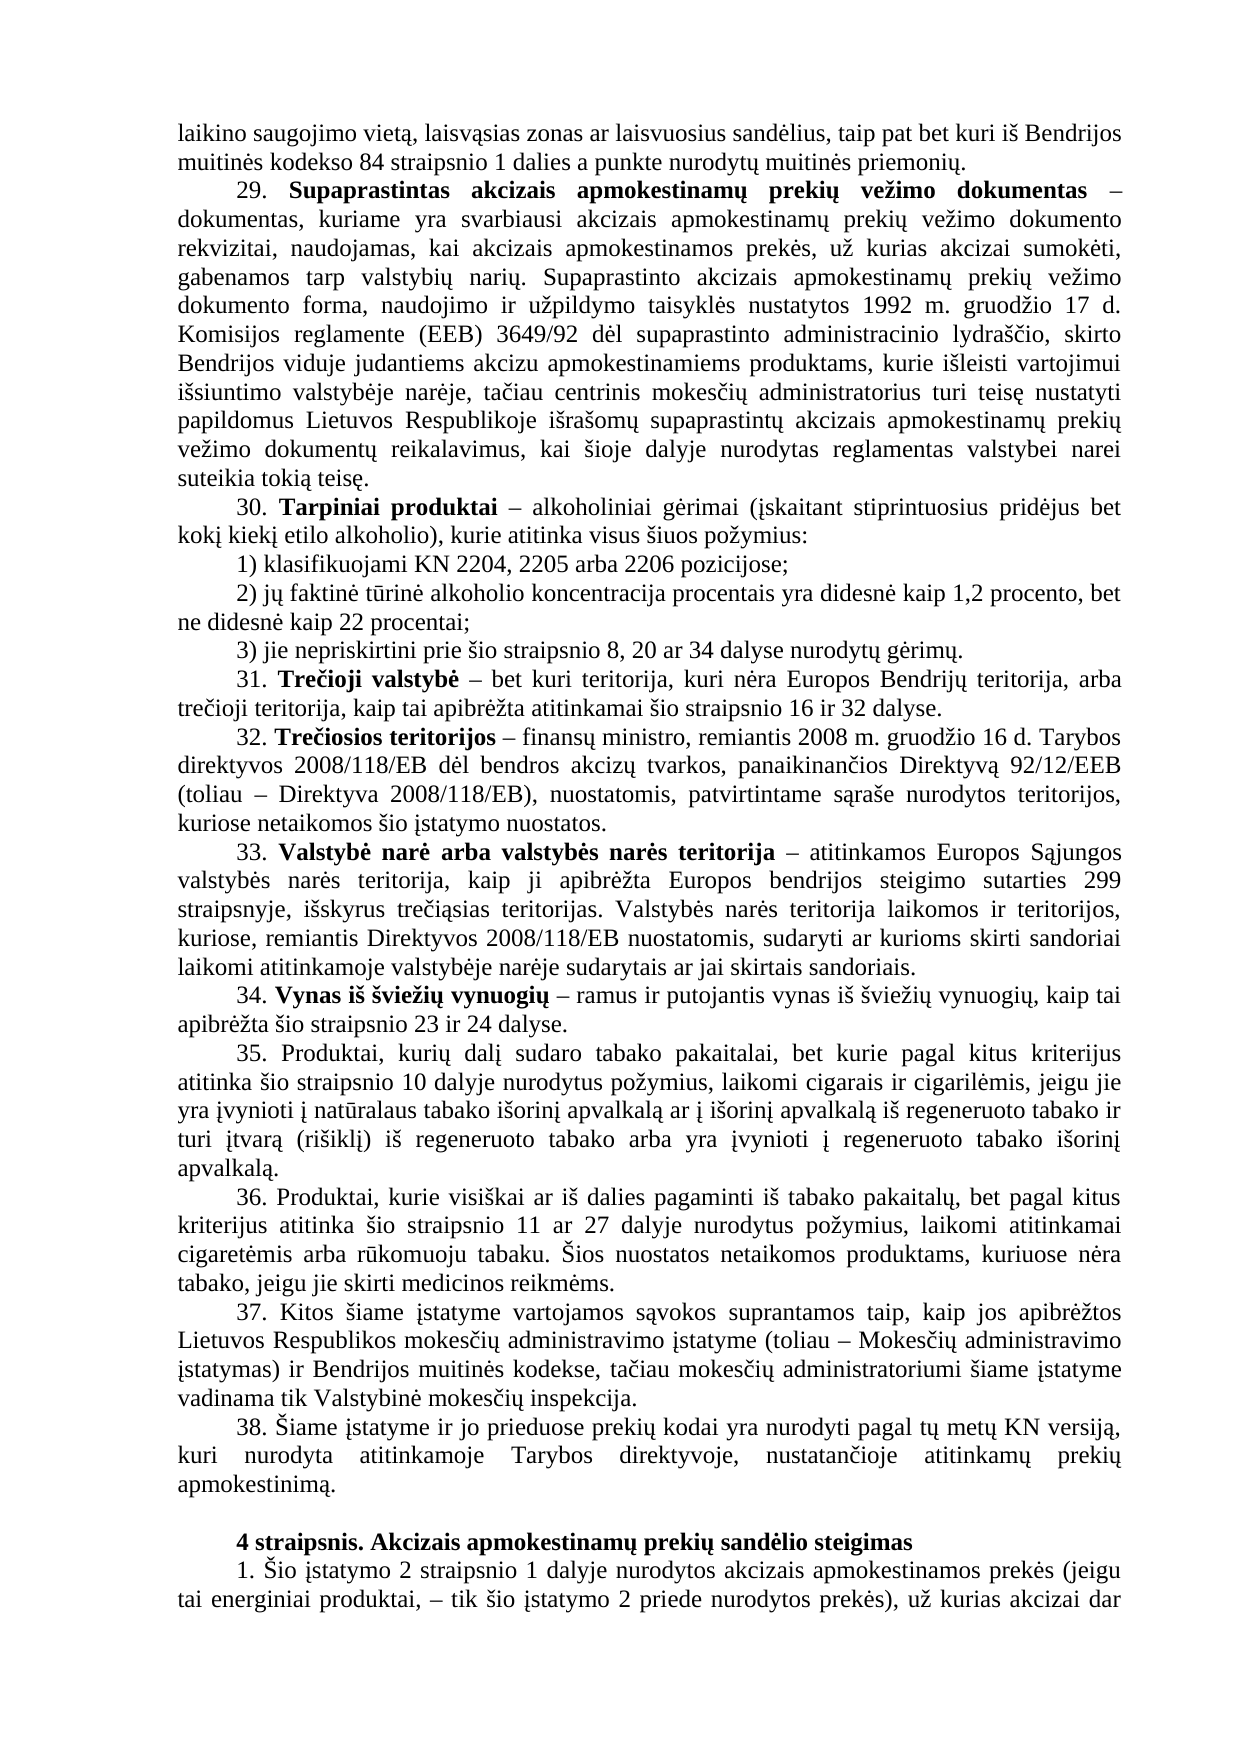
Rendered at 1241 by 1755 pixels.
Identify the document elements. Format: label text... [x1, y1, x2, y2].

text 37. Kitos šiame įstatyme vartojamos sąvokos suprantamos taip, kaip jos apibrėžtos Lietuvos Respublikos mokesčių administravimo įstatyme (toliau – Mokesčių administravimo įstatymas) ir Bendrijos muitinės kodekse, tačiau mokesčių administratoriumi šiame įstatyme vadinama tik Valstybinė mokesčių inspekcija. [177, 1297, 1122, 1412]
text laikino saugojimo vietą, laisvąsias zonas ar laisvuosius sandėlius, taip pat bet kuri iš Bendrijos muitinės kodekso 84 straipsnio 1 dalies a punkte nurodytų muitinės priemonių. [177, 118, 1122, 176]
text 34. Vynas iš šviežių vynuogių – ramus ir putojantis vynas iš šviežių vynuogių, kaip tai apibrėžta šio straipsnio 23 ir 24 dalyse. [177, 981, 1122, 1038]
text 3) jie nepriskirtini prie šio straipsnio 8, 20 ar 34 dalyse nurodytų gėrimų. [177, 636, 1122, 664]
text 36. Produktai, kurie visiškai ar iš dalies pagaminti iš tabako pakaitalų, bet pagal kitus kriterijus atitinka šio straipsnio 11 ar 27 dalyje nurodytus požymius, laikomi atitinkamai cigaretėmis arba rūkomuoju tabaku. Šios nuostatos netaikomos produktams, kuriuose nėra tabako, jeigu jie skirti medicinos reikmėms. [177, 1182, 1122, 1297]
text 38. Šiame įstatyme ir jo prieduose prekių kodai yra nurodyti pagal tų metų KN versiją, kuri nurodyta atitinkamoje Tarybos direktyvoje, nustatančioje atitinkamų prekių apmokestinimą. [177, 1412, 1122, 1498]
text 30. Tarpiniai produktai – alkoholiniai gėrimai (įskaitant stiprintuosius pridėjus bet kokį kiekį etilo alkoholio), kurie atitinka visus šiuos požymius: [177, 492, 1122, 549]
text 4 straipsnis. Akcizais apmokestinamų prekių sandėlio steigimas [177, 1527, 1122, 1556]
text 31. Trečioji valstybė – bet kuri teritorija, kuri nėra Europos Bendrijų teritorija, arba trečioji teritorija, kaip tai apibrėžta atitinkamai šio straipsnio 16 ir 32 dalyse. [177, 664, 1122, 722]
text 32. Trečiosios teritorijos – finansų ministro, remiantis 2008 m. gruodžio 16 d. Tarybos direktyvos 2008/118/EB dėl bendros akcizų tvarkos, panaikinančios Direktyvą 92/12/EEB (toliau – Direktyva 2008/118/EB), nuostatomis, patvirtintame sąraše nurodytos teritorijos, kuriose netaikomos šio įstatymo nuostatos. [177, 722, 1122, 837]
text 35. Produktai, kurių dalį sudaro tabako pakaitalai, bet kurie pagal kitus kriterijus atitinka šio straipsnio 10 dalyje nurodytus požymius, laikomi cigarais ir cigarilėmis, jeigu jie yra įvynioti į natūralaus tabako išorinį apvalkalą ar į išorinį apvalkalą iš regeneruoto tabako ir turi įtvarą (rišiklį) iš regeneruoto tabako arba yra įvynioti į regeneruoto tabako išorinį apvalkalą. [177, 1038, 1122, 1182]
text 29. Supaprastintas akcizais apmokestinamų prekių vežimo dokumentas – dokumentas, kuriame yra svarbiausi akcizais apmokestinamų prekių vežimo dokumento rekvizitai, naudojamas, kai akcizais apmokestinamos prekės, už kurias akcizai sumokėti, gabenamos tarp valstybių narių. Supaprastinto akcizais apmokestinamų prekių vežimo dokumento forma, naudojimo ir užpildymo taisyklės nustatytos 1992 m. gruodžio 17 d. Komisijos reglamente (EEB) 3649/92 dėl supaprastinto administracinio lydraščio, skirto Bendrijos viduje judantiems akcizu apmokestinamiems produktams, kurie išleisti vartojimui išsiuntimo valstybėje narėje, tačiau centrinis mokesčių administratorius turi teisę nustatyti papildomus Lietuvos Respublikoje išrašomų supaprastintų akcizais apmokestinamų prekių vežimo dokumentų reikalavimus, kai šioje dalyje nurodytas reglamentas valstybei narei suteikia tokią teisę. [177, 176, 1122, 492]
text 2) jų faktinė tūrinė alkoholio koncentracija procentais yra didesnė kaip 1,2 procento, bet ne didesnė kaip 22 procentai; [177, 578, 1122, 636]
text 33. Valstybė narė arba valstybės narės teritorija – atitinkamos Europos Sąjungos valstybės narės teritorija, kaip ji apibrėžta Europos bendrijos steigimo sutarties 299 straipsnyje, išskyrus trečiąsias teritorijas. Valstybės narės teritorija laikomos ir teritorijos, kuriose, remiantis Direktyvos 2008/118/EB nuostatomis, sudaryti ar kurioms skirti sandoriai laikomi atitinkamoje valstybėje narėje sudarytais ar jai skirtais sandoriais. [177, 837, 1122, 981]
text 1) klasifikuojami KN 2204, 2205 arba 2206 pozicijose; [177, 549, 1122, 578]
text 1. Šio įstatymo 2 straipsnio 1 dalyje nurodytos akcizais apmokestinamos prekės (jeigu tai energiniai produktai, – tik šio įstatymo 2 priede nurodytos prekės), už kurias akcizai dar [177, 1556, 1122, 1613]
